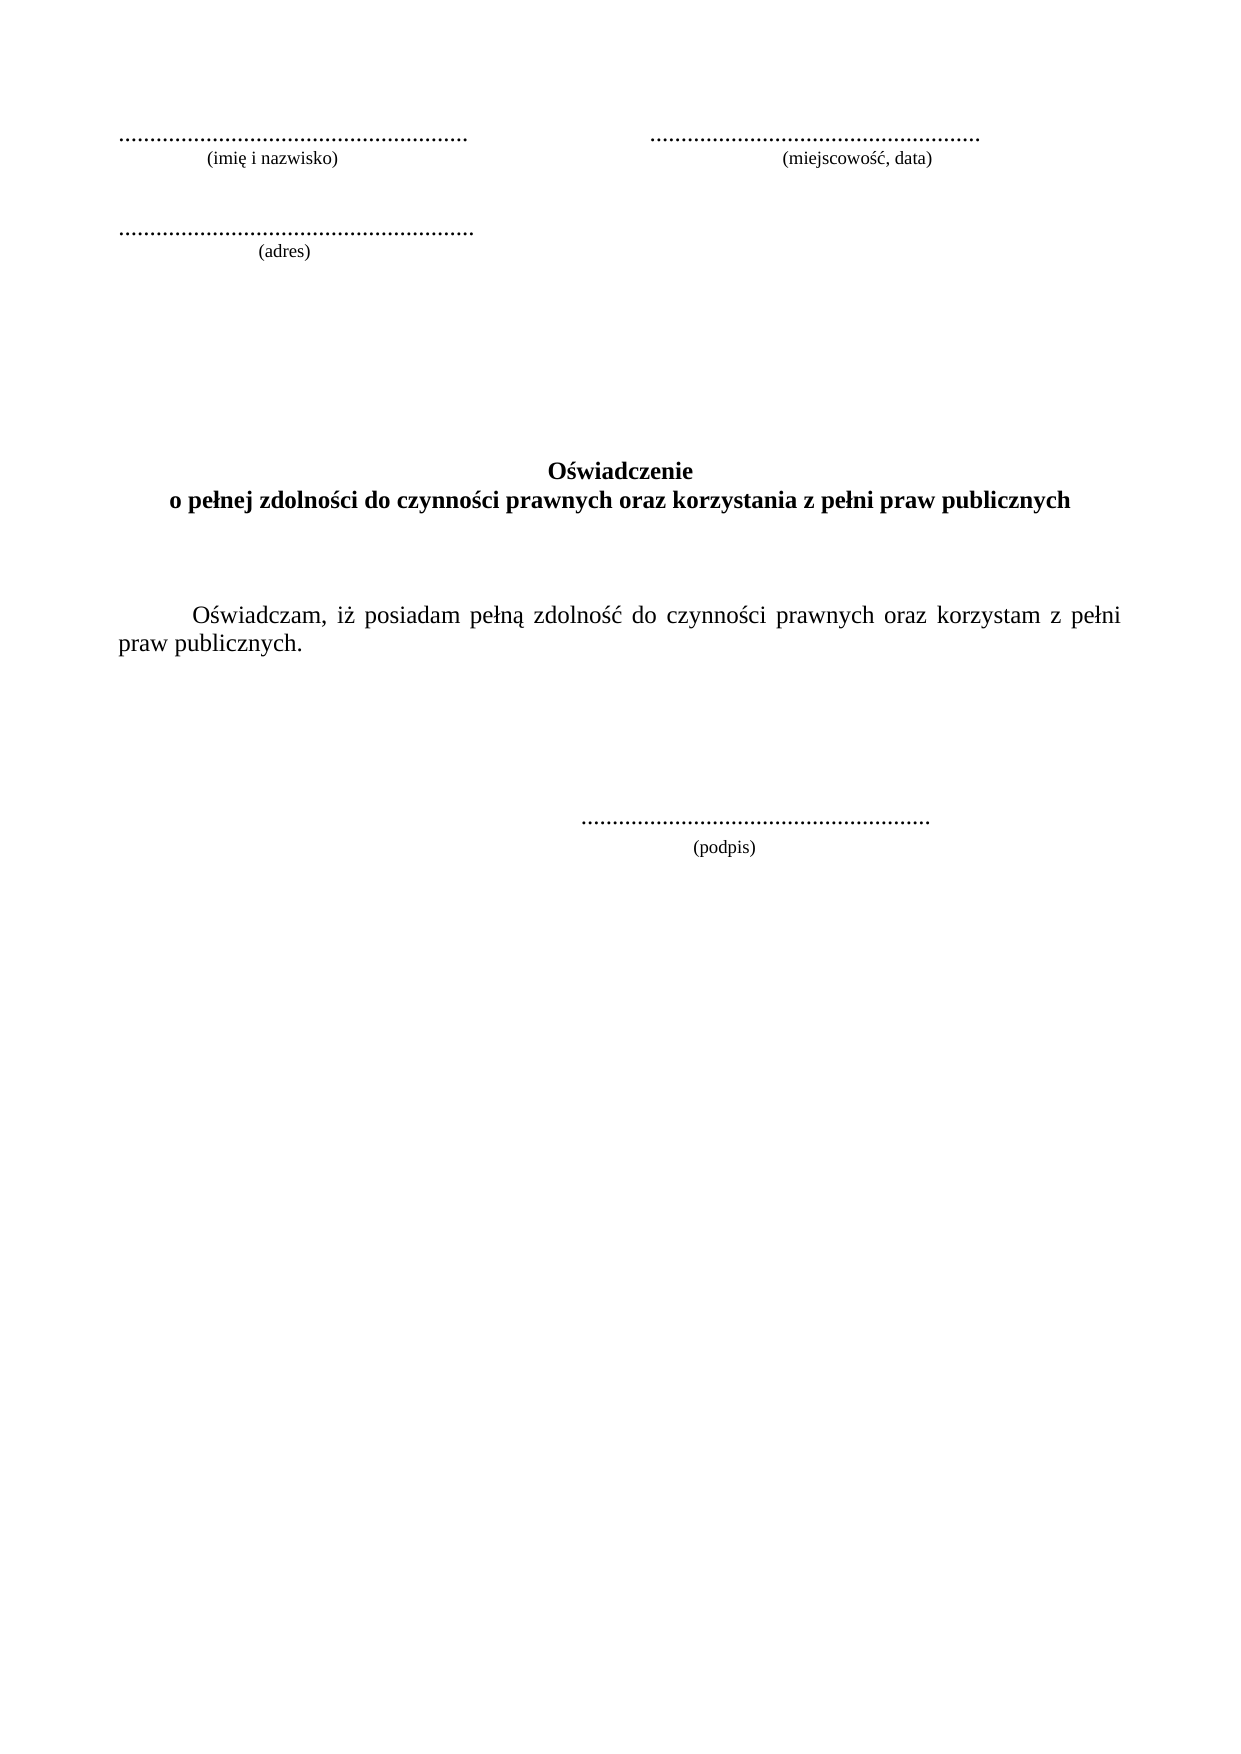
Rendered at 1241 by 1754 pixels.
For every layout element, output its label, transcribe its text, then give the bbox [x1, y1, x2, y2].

text (adres) [118, 240, 1122, 262]
text ........................................................ [118, 801, 1122, 830]
text (imię i nazwisko) (miejscowość, data) [118, 147, 1122, 168]
text ......................................................... [118, 212, 1122, 240]
text ........................................................ ..................................................... [118, 118, 1122, 147]
text Oświadczam, iż posiadam pełną zdolność do czynności prawnych oraz korzystam z pełni praw publicznych. [118, 600, 1122, 657]
text Oświadczenie [118, 456, 1122, 485]
text (podpis) [118, 830, 1122, 858]
text o pełnej zdolności do czynności prawnych oraz korzystania z pełni praw publicznych [118, 485, 1122, 513]
